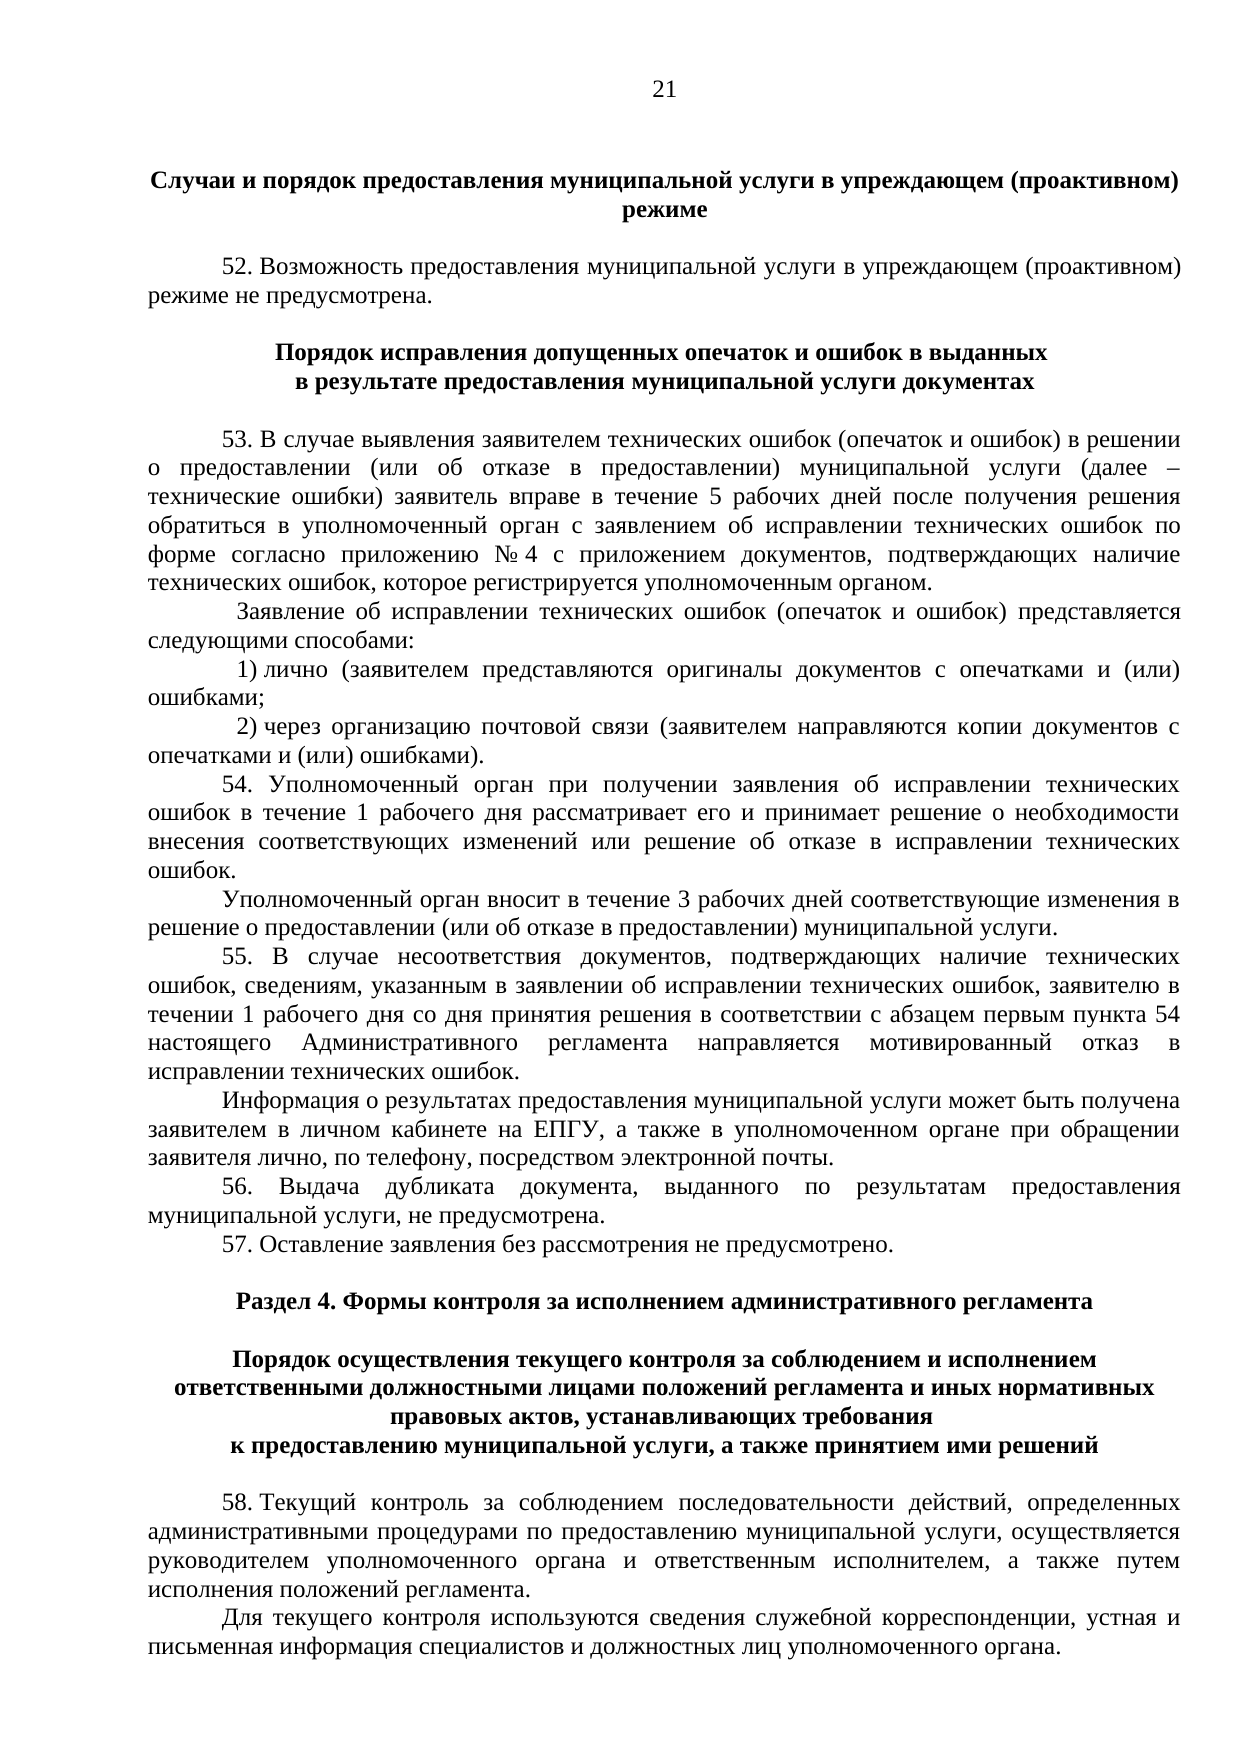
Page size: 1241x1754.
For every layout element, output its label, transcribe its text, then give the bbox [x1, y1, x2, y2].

text 57. Оставление заявления без рассмотрения не предусмотрено. [148, 1229, 1181, 1257]
text Информация о результатах предоставления муниципальной услуги может быть получена заявителем в личном кабинете на ЕПГУ, а также в уполномоченном органе при обращении заявителя лично, по телефону, посредством электронной почты. [148, 1085, 1181, 1171]
text Случаи и порядок предоставления муниципальной услуги в упреждающем (проактивном) режиме [148, 165, 1181, 222]
text 55. В случае несоответствия документов, подтверждающих наличие технических ошибок, сведениям, указанным в заявлении об исправлении технических ошибок, заявителю в течении 1 рабочего дня со дня принятия решения в соответствии с абзацем первым пункта 54 настоящего Административного регламента направляется мотивированный отказ в исправлении технических ошибок. [148, 941, 1181, 1085]
text 1) лично (заявителем представляются оригиналы документов с опечатками и (или) ошибками; [148, 654, 1181, 711]
text Порядок осуществления текущего контроля за соблюдением и исполнением ответственными должностными лицами положений регламента и иных нормативных правовых актов, устанавливающих требования к предоставлению муниципальной услуги, а также принятием ими решений [148, 1344, 1181, 1459]
text Заявление об исправлении технических ошибок (опечаток и ошибок) представляется следующими способами: [148, 596, 1181, 654]
text Для текущего контроля используются сведения служебной корреспонденции, устная и письменная информация специалистов и должностных лиц уполномоченного органа. [148, 1602, 1181, 1660]
text 58. Текущий контроль за соблюдением последовательности действий, определенных административными процедурами по предоставлению муниципальной услуги, осуществляется руководителем уполномоченного органа и ответственным исполнителем, а также путем исполнения положений регламента. [148, 1487, 1181, 1602]
text 53. В случае выявления заявителем технических ошибок (опечаток и ошибок) в решении о предоставлении (или об отказе в предоставлении) муниципальной услуги (далее – технические ошибки) заявитель вправе в течение 5 рабочих дней после получения решения обратиться в уполномоченный орган с заявлением об исправлении технических ошибок по форме согласно приложению № 4 с приложением документов, подтверждающих наличие технических ошибок, которое регистрируется уполномоченным органом. [148, 424, 1181, 596]
text 54. Уполномоченный орган при получении заявления об исправлении технических ошибок в течение 1 рабочего дня рассматривает его и принимает решение о необходимости внесения соответствующих изменений или решение об отказе в исправлении технических ошибок. [148, 769, 1181, 884]
text 52. Возможность предоставления муниципальной услуги в упреждающем (проактивном) режиме не предусмотрена. [148, 251, 1181, 309]
text Порядок исправления допущенных опечаток и ошибок в выданных в результате предоставления муниципальной услуги документах [148, 337, 1181, 395]
text 56. Выдача дубликата документа, выданного по результатам предоставления муниципальной услуги, не предусмотрена. [148, 1171, 1181, 1229]
text Раздел 4. Формы контроля за исполнением административного регламента [148, 1286, 1181, 1315]
text 2) через организацию почтовой связи (заявителем направляются копии документов с опечатками и (или) ошибками). [148, 711, 1181, 769]
text Уполномоченный орган вносит в течение 3 рабочих дней соответствующие изменения в решение о предоставлении (или об отказе в предоставлении) муниципальной услуги. [148, 884, 1181, 941]
